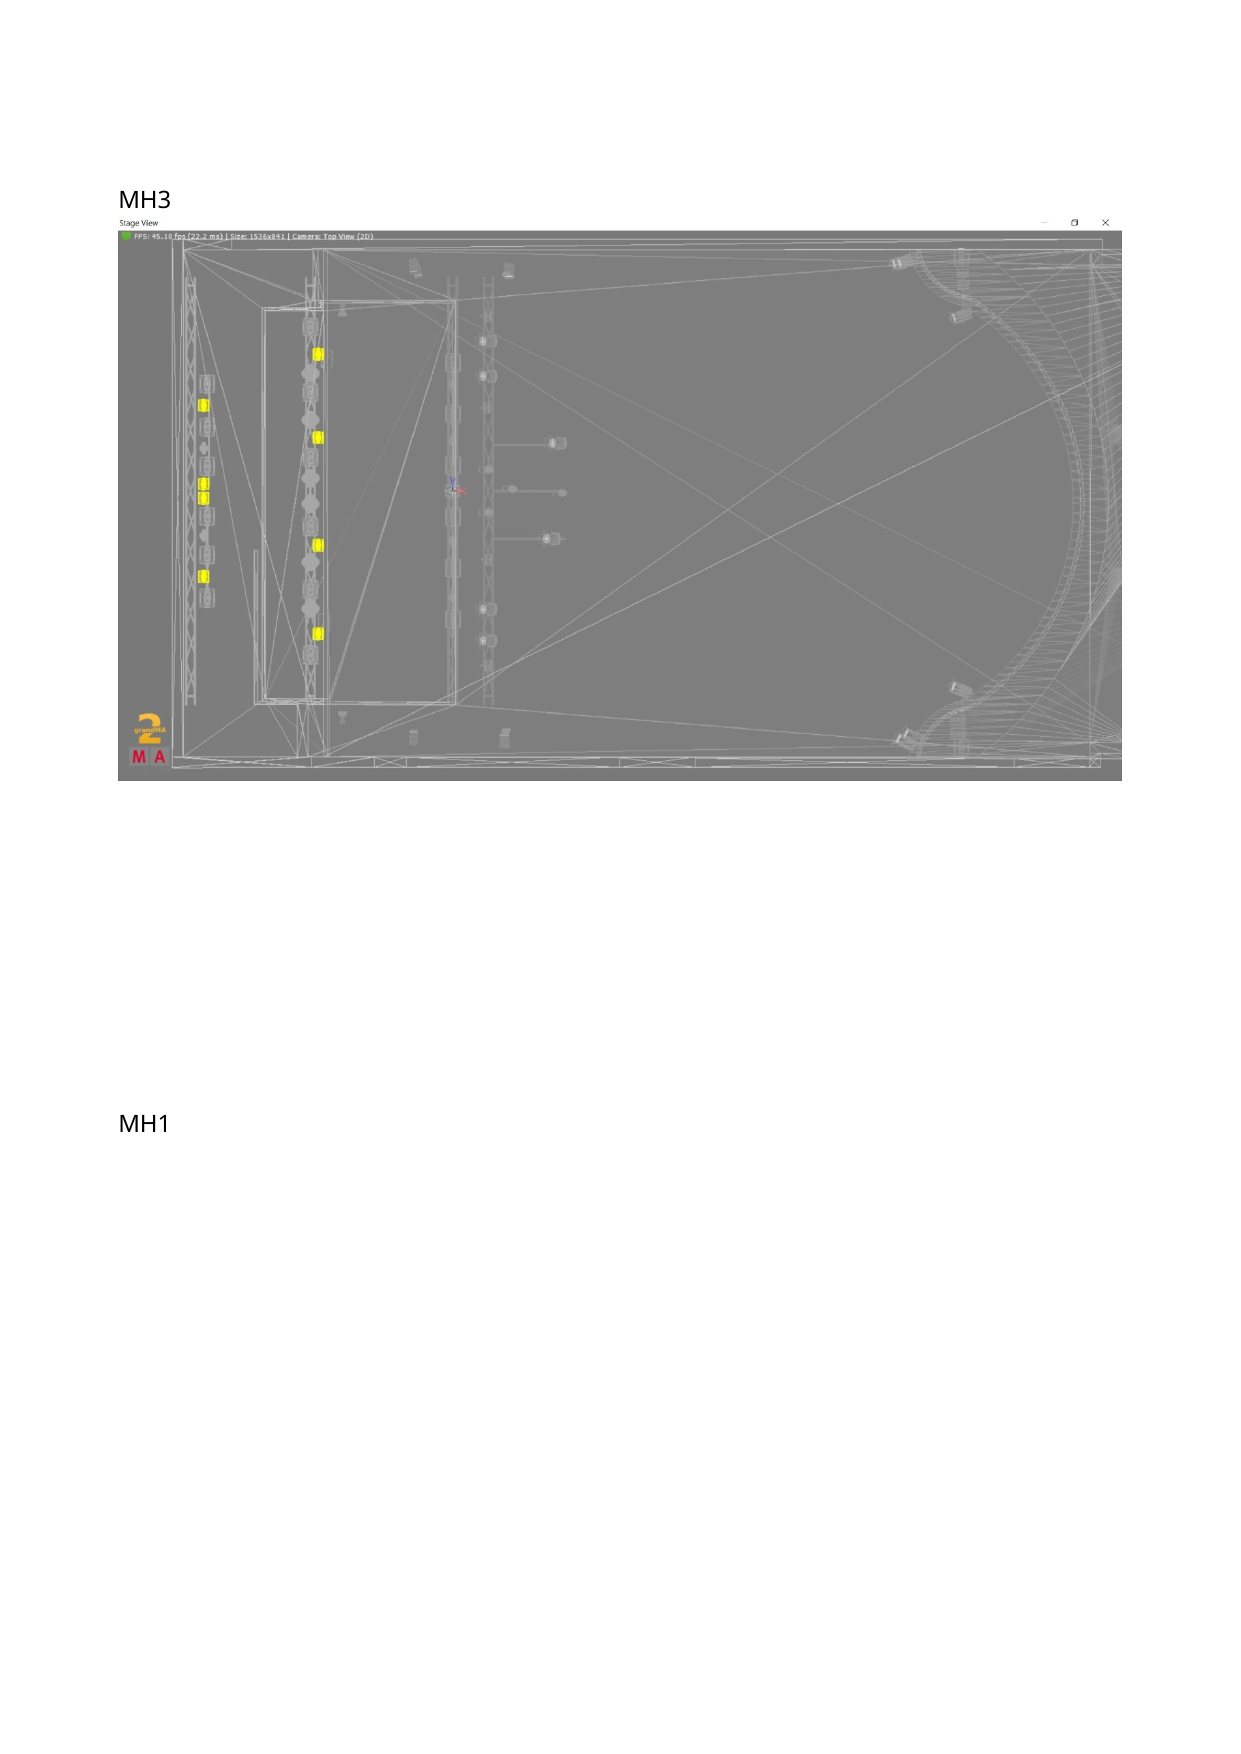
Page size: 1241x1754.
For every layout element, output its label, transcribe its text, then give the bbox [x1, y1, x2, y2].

picture [118, 216, 1122, 781]
text MH3 [118, 183, 1122, 216]
text MH1 [118, 1107, 1122, 1139]
